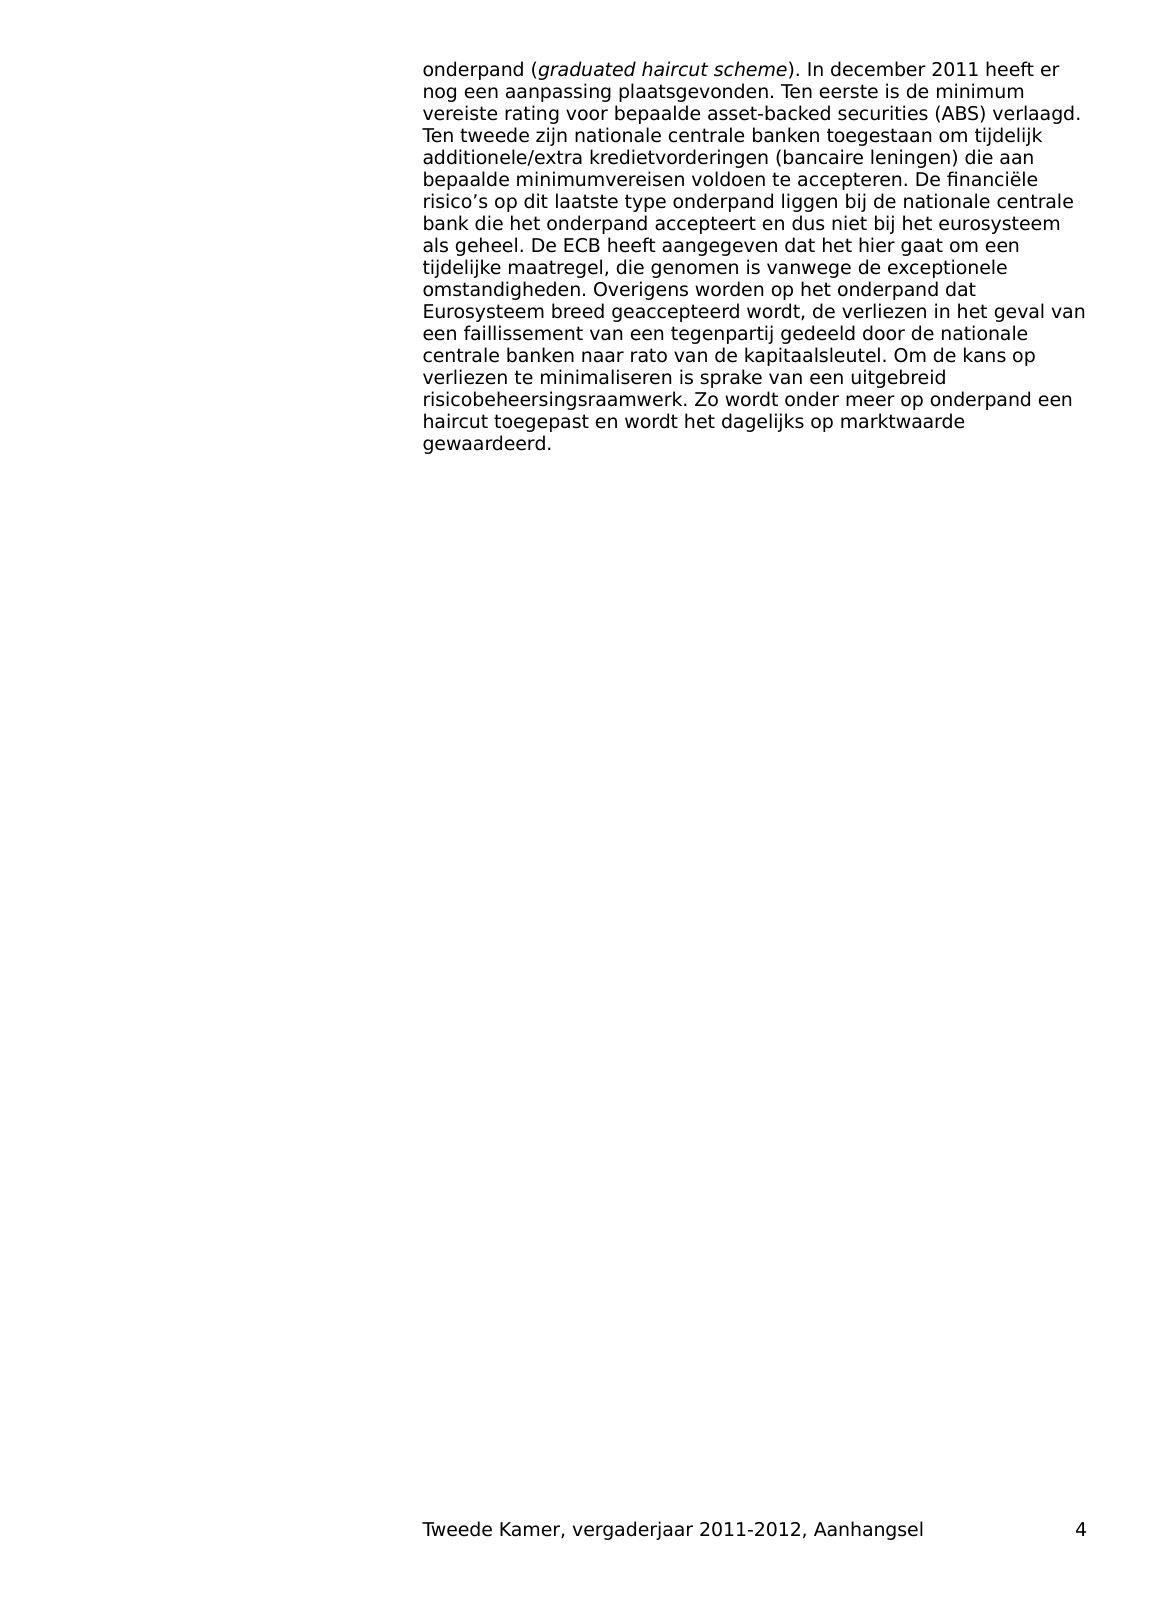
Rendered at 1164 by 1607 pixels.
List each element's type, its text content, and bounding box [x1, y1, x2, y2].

text onderpand (graduated haircut scheme). In december 2011 heeft er nog een aanpassing plaatsgevonden. Ten eerste is de minimum vereiste rating voor bepaalde asset-backed securities (ABS) verlaagd. Ten tweede zijn nationale centrale banken toegestaan om tijdelijk additionele/extra kredietvorderingen (bancaire leningen) die aan bepaalde minimumvereisen voldoen te accepteren. De financiële risico’s op dit laatste type onderpand liggen bij de nationale centrale bank die het onderpand accepteert en dus niet bij het eurosysteem als geheel. De ECB heeft aangegeven dat het hier gaat om een tijdelijke maatregel, die genomen is vanwege de exceptionele omstandigheden. Overigens worden op het onderpand dat Eurosysteem breed geaccepteerd wordt, de verliezen in het geval van een faillissement van een tegenpartij gedeeld door de nationale centrale banken naar rato van de kapitaalsleutel. Om de kans op verliezen te minimaliseren is sprake van een uitgebreid risicobeheersingsraamwerk. Zo wordt onder meer op onderpand een haircut toegepast en wordt het dagelijks op marktwaarde gewaardeerd. [422, 59, 1087, 455]
